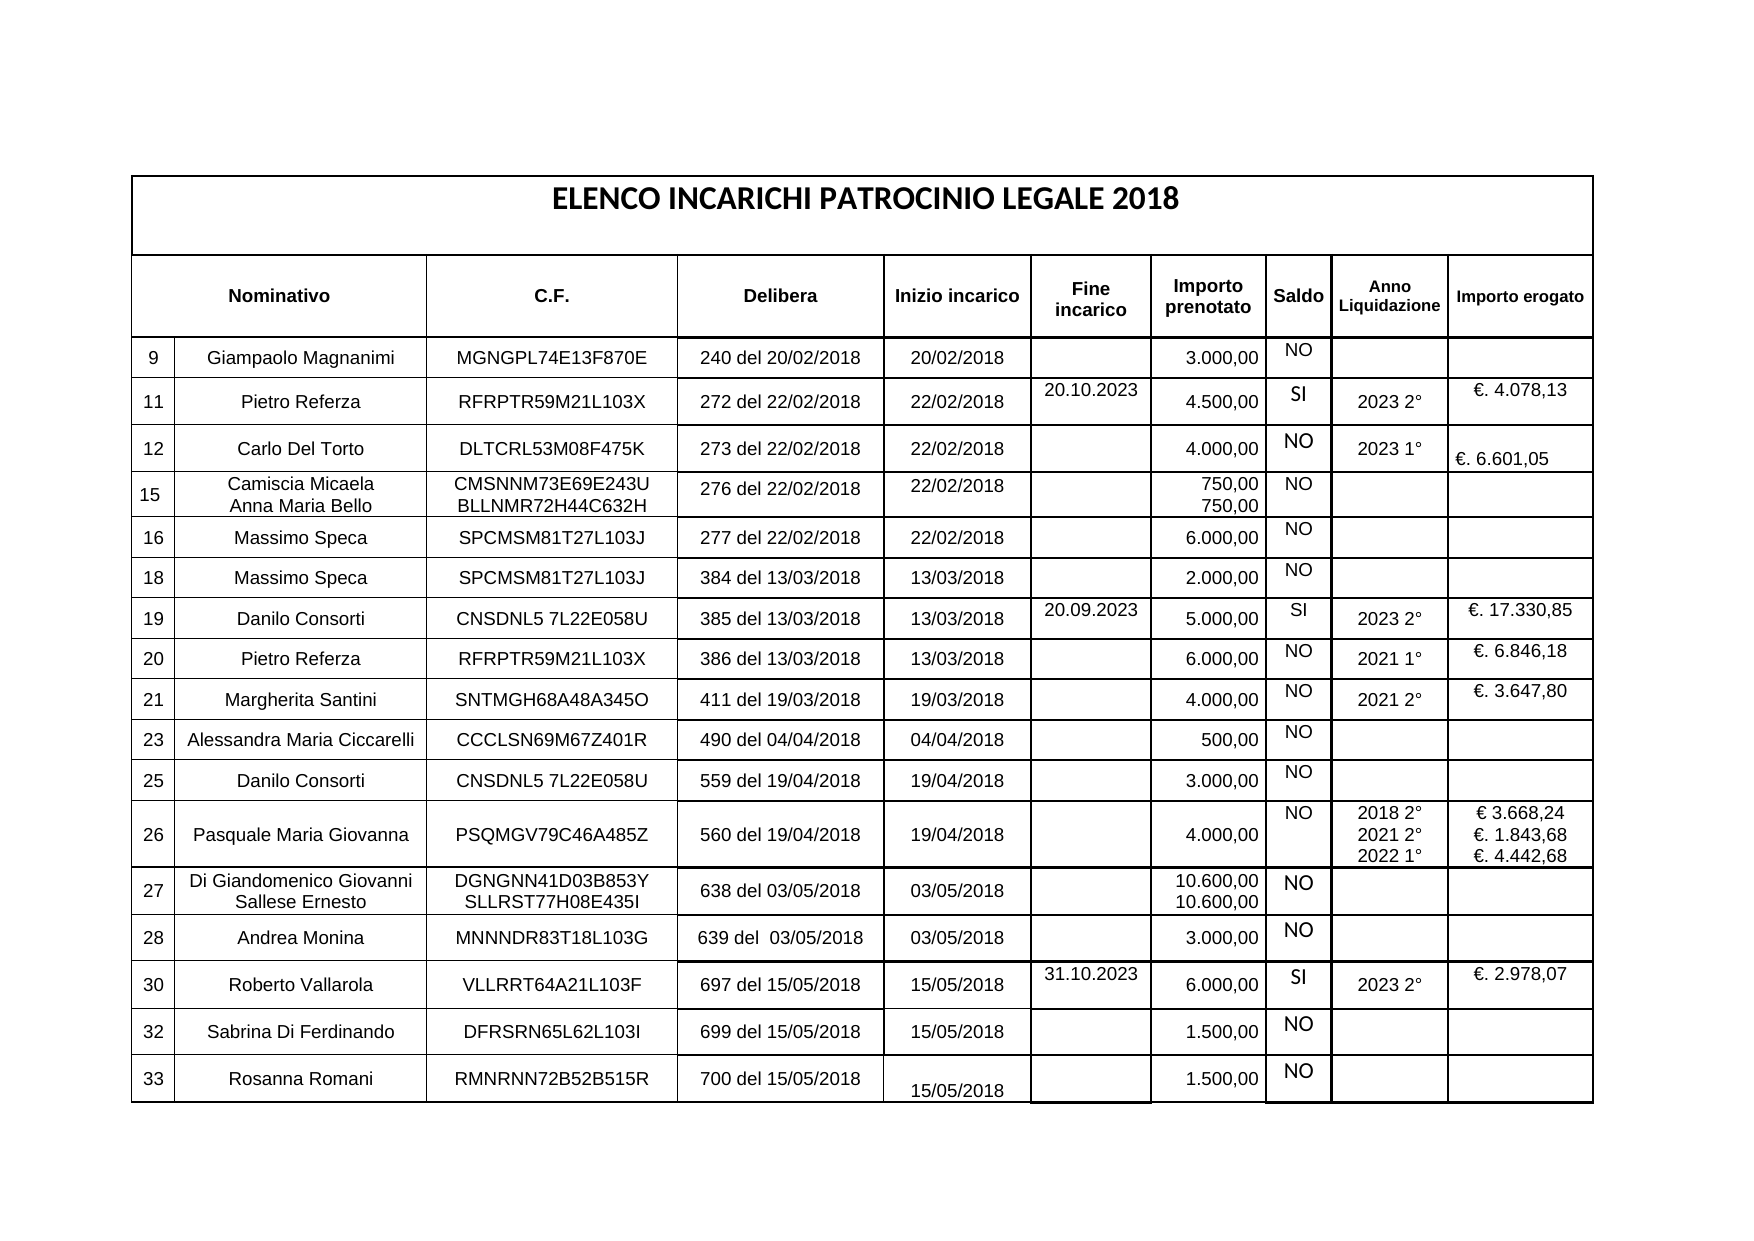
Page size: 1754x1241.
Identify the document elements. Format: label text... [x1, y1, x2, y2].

table_cell 23 [132, 720, 174, 759]
table_cell Camiscia Micaela Anna Maria Bello [175, 472, 426, 516]
table_cell [1333, 473, 1447, 516]
table_cell RFRPTR59M21L103X [427, 639, 677, 678]
table_cell NO [1267, 916, 1330, 960]
table_cell [1449, 339, 1592, 377]
table_cell 559 del 19/04/2018 [678, 761, 883, 800]
table_cell NO [1267, 339, 1330, 377]
table_cell Saldo [1267, 256, 1330, 336]
table_cell SI [1267, 599, 1330, 638]
table_cell SPCMSM81T27L103J [427, 558, 677, 597]
table_cell 6.000,00 [1152, 640, 1265, 678]
table_cell 33 [132, 1055, 174, 1101]
table_cell SI [1267, 379, 1330, 424]
table_cell Di Giandomenico Giovanni Sallese Ernesto [175, 868, 426, 913]
table_cell 28 [132, 915, 174, 960]
table_cell 15/05/2018 [885, 1009, 1030, 1054]
table_cell 2023 2° [1333, 599, 1447, 638]
table_cell 13/03/2018 [885, 559, 1030, 597]
table_cell [1449, 518, 1592, 557]
table_header ELENCO INCARICHI PATROCINIO LEGALE 2018 [133, 177, 1592, 254]
table_cell [1032, 680, 1150, 719]
table_cell 4.500,00 [1152, 379, 1265, 424]
table_cell 21 [132, 679, 174, 719]
table_cell 272 del 22/02/2018 [678, 379, 883, 424]
table_cell [1449, 559, 1592, 597]
table_cell 500,00 [1152, 721, 1265, 759]
table_cell 699 del 15/05/2018 [678, 1010, 883, 1054]
table_cell 19 [132, 598, 174, 638]
table_cell 22/02/2018 [885, 518, 1030, 557]
table_cell CNSDNL5 7L22E058U [427, 760, 677, 800]
table_cell 2021 1° [1333, 640, 1447, 678]
table_cell SI [1267, 963, 1330, 1007]
table_cell 04/04/2018 [885, 721, 1030, 759]
table_cell NO [1267, 680, 1330, 719]
table_cell 13/03/2018 [885, 599, 1030, 638]
table_cell 4.000,00 [1152, 802, 1265, 866]
table_cell 2023 1° [1333, 426, 1447, 471]
table_cell SPCMSM81T27L103J [427, 517, 677, 557]
table_cell [1032, 518, 1150, 557]
table_cell [1032, 761, 1150, 800]
table_cell [1449, 916, 1592, 960]
table_cell [1032, 802, 1150, 866]
table_cell 20.09.2023 [1032, 599, 1150, 638]
table_cell 10.600,00 10.600,00 [1152, 869, 1265, 913]
table_cell Importo prenotato [1152, 256, 1265, 336]
table_cell NO [1267, 721, 1330, 759]
table_cell [1449, 869, 1592, 913]
table_cell 2.000,00 [1152, 559, 1265, 597]
table_cell DLTCRL53M08F475K [427, 425, 677, 471]
table_cell NO [1267, 761, 1330, 800]
table_cell [1333, 1010, 1447, 1054]
table_cell 20/02/2018 [885, 339, 1030, 377]
table_cell 750,00 750,00 [1152, 473, 1265, 516]
table_cell Carlo Del Torto [175, 425, 426, 471]
table_cell Rosanna Romani [175, 1055, 426, 1101]
table_cell [1333, 518, 1447, 557]
table_cell 12 [132, 425, 174, 471]
table_cell 560 del 19/04/2018 [678, 802, 883, 866]
table_cell 13/03/2018 [885, 640, 1030, 678]
table_cell Delibera [678, 256, 883, 336]
table_cell Importo erogato [1449, 256, 1592, 336]
table_cell 240 del 20/02/2018 [678, 339, 883, 377]
table_cell 411 del 19/03/2018 [678, 680, 883, 719]
table_cell [1032, 473, 1150, 516]
table_cell PSQMGV79C46A485Z [427, 801, 677, 866]
table_cell 2018 2° 2021 2° 2022 1° [1333, 802, 1447, 866]
table_cell MGNGPL74E13F870E [427, 338, 677, 377]
table_cell 4.000,00 [1152, 426, 1265, 471]
table_cell NO [1267, 640, 1330, 678]
table_cell €. 4.078,13 [1449, 379, 1592, 424]
table_cell Massimo Speca [175, 558, 426, 597]
table_cell Inizio incarico [885, 256, 1030, 336]
table_cell NO [1267, 802, 1330, 866]
table_cell Pietro Referza [175, 378, 426, 424]
table_cell 20.10.2023 [1032, 379, 1150, 424]
table_cell NO [1267, 559, 1330, 597]
table_cell Sabrina Di Ferdinando [175, 1009, 426, 1054]
table_cell 1.500,00 [1152, 1010, 1265, 1054]
table_cell DGNGNN41D03B853Y SLLRST77H08E435I [427, 868, 677, 913]
table_cell 26 [132, 801, 174, 866]
table_cell 30 [132, 961, 174, 1007]
table_cell [1333, 721, 1447, 759]
table_cell NO [1267, 426, 1330, 471]
table_cell 19/04/2018 [885, 802, 1030, 866]
table_cell 18 [132, 558, 174, 597]
table_cell 03/05/2018 [885, 916, 1030, 960]
table_cell Pietro Referza [175, 639, 426, 678]
table_cell [1449, 761, 1592, 800]
table_cell Roberto Vallarola [175, 961, 426, 1007]
table_cell [1449, 721, 1592, 759]
table_cell [1032, 1056, 1150, 1101]
table_cell Anno Liquidazione [1333, 256, 1447, 336]
table_cell 27 [132, 868, 174, 913]
table_cell 9 [132, 338, 174, 377]
table_cell 277 del 22/02/2018 [678, 518, 883, 557]
table_cell [1333, 761, 1447, 800]
table_cell CMSNNM73E69E243U BLLNMR72H44C632H [427, 472, 677, 516]
table_cell [1032, 640, 1150, 678]
table_cell 697 del 15/05/2018 [678, 963, 883, 1007]
table_cell [1032, 721, 1150, 759]
table_cell [1449, 1056, 1592, 1101]
table_cell 11 [132, 378, 174, 424]
table_cell €. 6.601,05 [1449, 426, 1592, 471]
table_cell RMNRNN72B52B515R [427, 1055, 677, 1101]
table_cell Pasquale Maria Giovanna [175, 801, 426, 866]
table_cell [1032, 339, 1150, 377]
table_cell 385 del 13/03/2018 [678, 599, 883, 638]
table_cell Margherita Santini [175, 679, 426, 719]
table_cell 1.500,00 [1152, 1056, 1265, 1101]
table_cell €. 6.846,18 [1449, 640, 1592, 678]
table_cell [1032, 559, 1150, 597]
table_cell 3.000,00 [1152, 761, 1265, 800]
table_cell 6.000,00 [1152, 963, 1265, 1007]
table_cell NO [1267, 1010, 1330, 1054]
table_cell 3.000,00 [1152, 339, 1265, 377]
table_cell 19/04/2018 [885, 761, 1030, 800]
table_cell DFRSRN65L62L103I [427, 1009, 677, 1054]
table_cell [1333, 559, 1447, 597]
table_cell [1032, 916, 1150, 960]
table_cell Alessandra Maria Ciccarelli [175, 720, 426, 759]
table_cell Giampaolo Magnanimi [175, 338, 426, 377]
table_cell MNNNDR83T18L103G [427, 915, 677, 960]
table_cell CCCLSN69M67Z401R [427, 720, 677, 759]
table_cell RFRPTR59M21L103X [427, 378, 677, 424]
table_cell 3.000,00 [1152, 916, 1265, 960]
table_cell [1032, 869, 1150, 913]
table_cell 490 del 04/04/2018 [678, 721, 883, 759]
table_cell NO [1267, 1056, 1330, 1101]
table_cell 22/02/2018 [885, 426, 1030, 471]
table_cell CNSDNL5 7L22E058U [427, 598, 677, 638]
table_cell 15/05/2018 [885, 963, 1030, 1007]
table_cell €. 17.330,85 [1449, 599, 1592, 638]
table_cell 2023 2° [1333, 963, 1447, 1007]
table_cell Andrea Monina [175, 915, 426, 960]
table_cell 386 del 13/03/2018 [678, 640, 883, 678]
table_cell 2023 2° [1333, 379, 1447, 424]
table_cell NO [1267, 518, 1330, 557]
table_cell VLLRRT64A21L103F [427, 961, 677, 1007]
table_cell SNTMGH68A48A345O [427, 679, 677, 719]
table_cell [1333, 1056, 1447, 1101]
table_cell € 3.668,24 €. 1.843,68 €. 4.442,68 [1449, 802, 1592, 866]
table_cell 20 [132, 639, 174, 678]
table_cell Danilo Consorti [175, 598, 426, 638]
table_cell 700 del 15/05/2018 [678, 1056, 883, 1101]
table_cell [1449, 1010, 1592, 1054]
table_cell C.F. [427, 256, 677, 336]
table_cell 639 del 03/05/2018 [678, 916, 883, 960]
table_cell 16 [132, 517, 174, 557]
table_cell 32 [132, 1009, 174, 1054]
table_cell 5.000,00 [1152, 599, 1265, 638]
table_cell NO [1267, 869, 1330, 913]
table_cell Fine incarico [1032, 256, 1150, 336]
table_cell 273 del 22/02/2018 [678, 426, 883, 471]
table_cell 03/05/2018 [885, 869, 1030, 913]
table_cell 31.10.2023 [1032, 963, 1150, 1007]
table_cell [1032, 1010, 1150, 1054]
table_cell 25 [132, 760, 174, 800]
table_cell NO [1267, 473, 1330, 516]
table_cell 22/02/2018 [885, 473, 1030, 516]
table_cell 19/03/2018 [885, 680, 1030, 719]
table_cell [1333, 916, 1447, 960]
table_cell 15 [132, 472, 174, 516]
table_cell [1333, 869, 1447, 913]
table_cell 276 del 22/02/2018 [678, 473, 883, 516]
table_cell Danilo Consorti [175, 760, 426, 800]
table_cell 638 del 03/05/2018 [678, 869, 883, 913]
table_cell 15/05/2018 [884, 1056, 1030, 1101]
table_cell €. 3.647,80 [1449, 680, 1592, 719]
table_cell [1449, 473, 1592, 516]
table_cell [1032, 426, 1150, 471]
table_cell 2021 2° [1333, 680, 1447, 719]
table_cell 4.000,00 [1152, 680, 1265, 719]
table_cell €. 2.978,07 [1449, 963, 1592, 1007]
table_cell [1333, 339, 1447, 377]
table_cell 6.000,00 [1152, 518, 1265, 557]
table_cell Nominativo [132, 256, 426, 336]
table_cell Massimo Speca [175, 517, 426, 557]
table_cell 22/02/2018 [885, 379, 1030, 424]
table_cell 384 del 13/03/2018 [678, 559, 883, 597]
